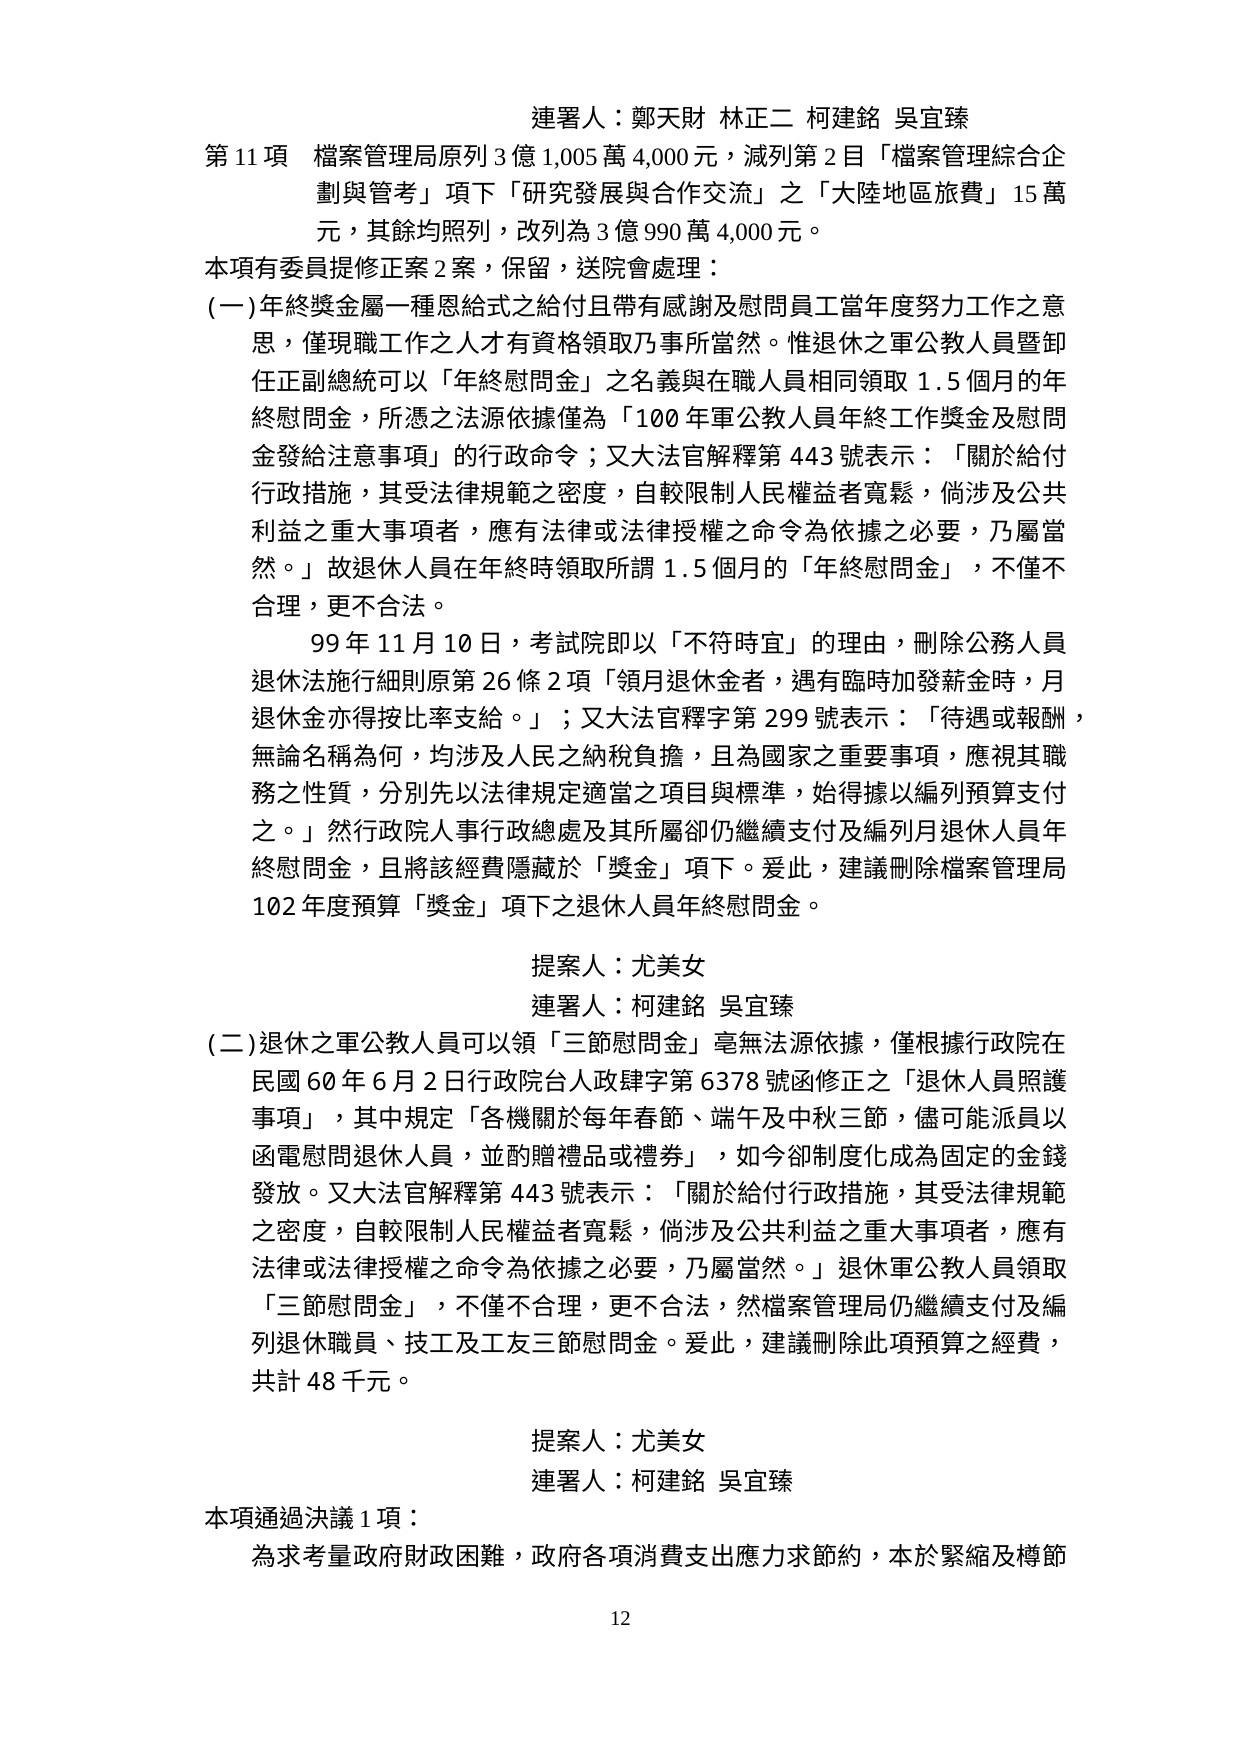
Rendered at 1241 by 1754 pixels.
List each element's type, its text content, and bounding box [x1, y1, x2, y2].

text 連署人：柯建銘 吳宜臻 [251, 985, 1068, 1022]
text 99年11月10日，考試院即以「不符時宜」的理由，刪除公務人員退休法施行細則原第26條2項「領月退休金者，遇有臨時加發薪金時，月退休金亦得按比率支給。」；又大法官釋字第299號表示：「待遇或報酬，無論名稱為何，均涉及人民之納稅負擔，且為國家之重要事項，應視其職務之性質，分別先以法律規定適當之項目與標準，始得據以編列預算支付之。」然行政院人事行政總處及其所屬卻仍繼續支付及編列月退休人員年終慰問金，且將該經費隱藏於「獎金」項下。爰此，建議刪除檔案管理局102年度預算「獎金」項下之退休人員年終慰問金。 [251, 622, 1068, 922]
text 本項通過決議1項： [204, 1497, 1068, 1535]
text 連署人：柯建銘 吳宜臻 [251, 1460, 1068, 1497]
text 連署人：鄭天財 林正二 柯建銘 吳宜臻 [206, 97, 1068, 135]
text 本項有委員提修正案2案，保留，送院會處理： [204, 247, 1068, 285]
text 為求考量政府財政困難，政府各項消費支出應力求節約，本於緊縮及樽節 [206, 1535, 1068, 1572]
text 提案人：尤美女 [177, 922, 1092, 985]
text (一)年終獎金屬一種恩給式之給付且帶有感謝及慰問員工當年度努力工作之意思，僅現職工作之人才有資格領取乃事所當然。惟退休之軍公教人員暨卸任正副總統可以「年終慰問金」之名義與在職人員相同領取1.5個月的年終慰問金，所憑之法源依據僅為「100年軍公教人員年終工作獎金及慰問金發給注意事項」的行政命令；又大法官解釋第443號表示：「關於給付行政措施，其受法律規範之密度，自較限制人民權益者寬鬆，倘涉及公共利益之重大事項者，應有法律或法律授權之命令為依據之必要，乃屬當然。」故退休人員在年終時領取所謂1.5個月的「年終慰問金」，不僅不合理，更不合法。 [204, 285, 1068, 622]
text 提案人：尤美女 [177, 1397, 1092, 1460]
text (二)退休之軍公教人員可以領「三節慰問金」亳無法源依據，僅根據行政院在民國60年6月2日行政院台人政肆字第6378號函修正之「退休人員照護事項」，其中規定「各機關於每年春節、端午及中秋三節，儘可能派員以函電慰問退休人員，並酌贈禮品或禮券」，如今卻制度化成為固定的金錢發放。又大法官解釋第443號表示：「關於給付行政措施，其受法律規範之密度，自較限制人民權益者寬鬆，倘涉及公共利益之重大事項者，應有法律或法律授權之命令為依據之必要，乃屬當然。」退休軍公教人員領取「三節慰問金」，不僅不合理，更不合法，然檔案管理局仍繼續支付及編列退休職員、技工及工友三節慰問金。爰此，建議刪除此項預算之經費，共計48千元。 [204, 1022, 1068, 1397]
text 第11項 檔案管理局原列3億1,005萬4,000元，減列第2目「檔案管理綜合企劃與管考」項下「研究發展與合作交流」之「大陸地區旅費」15萬元，其餘均照列，改列為3億990萬4,000元。 [204, 135, 1068, 247]
